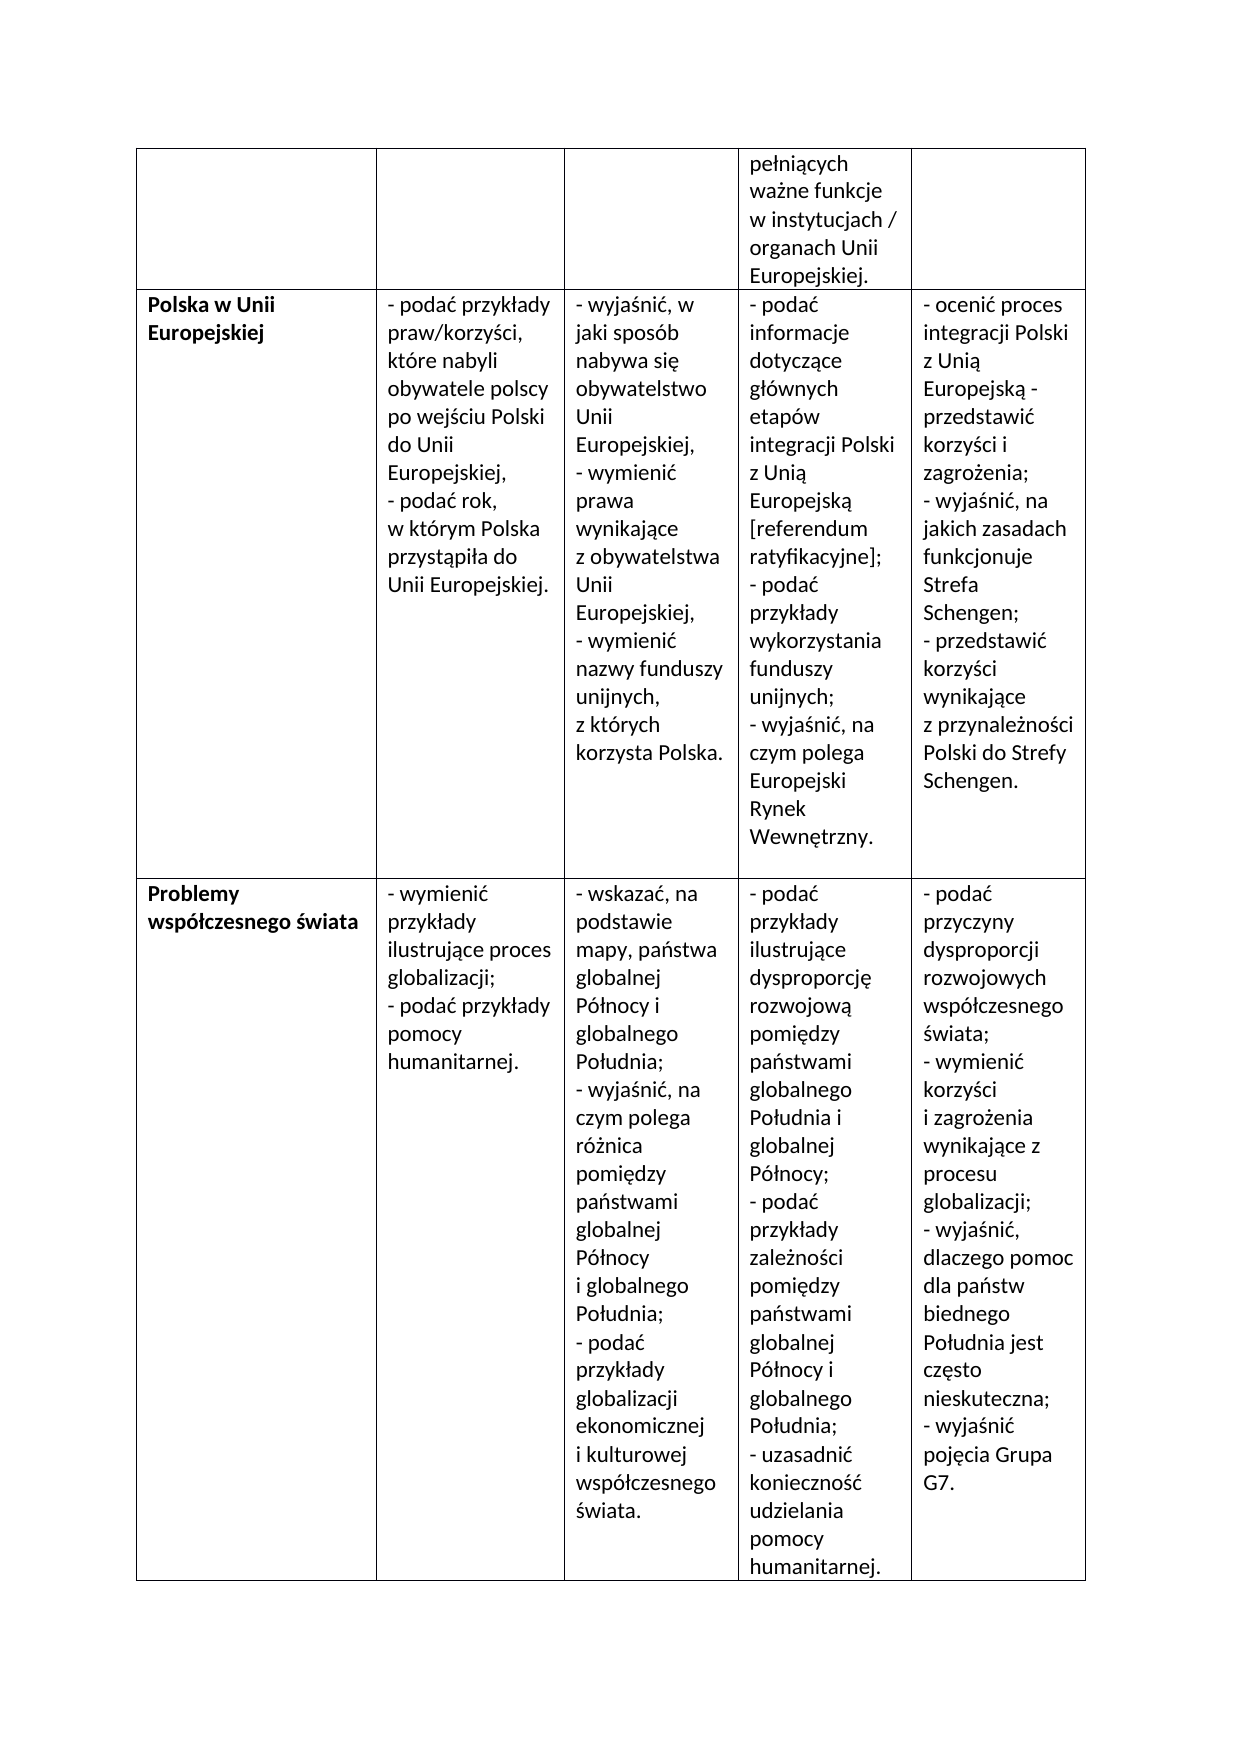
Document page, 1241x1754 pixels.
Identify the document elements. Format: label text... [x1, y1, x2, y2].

table_cell - podać przykłady praw/korzyści, które nabyli obywatele polscy po wejściu Polski do Unii Europejskiej, - podać rok, w którym Polska przystąpiła do Unii Europejskiej. [377, 290, 564, 878]
table_cell - wymienić przykłady ilustrujące proces globalizacji; - podać przykłady pomocy humanitarnej. [377, 879, 564, 1580]
table_cell - wyjaśnić, w jaki sposób nabywa się obywatelstwo Unii Europejskiej, - wymienić prawa wynikające z obywatelstwa Unii Europejskiej, - wymienić nazwy funduszy unijnych, z których korzysta Polska. [565, 290, 738, 878]
table_cell - wskazać, na podstawie mapy, państwa globalnej Północy i globalnego Południa; - wyjaśnić, na czym polega różnica pomiędzy państwami globalnej Północy i globalnego Południa; - podać przykłady globalizacji ekonomicznej i kulturowej współczesnego świata. [565, 879, 738, 1580]
table_cell Problemy współczesnego świata [137, 879, 376, 1580]
table_cell [565, 149, 738, 289]
table_cell - podać przyczyny dysproporcji rozwojowych współczesnego świata; - wymienić korzyści i zagrożenia wynikające z procesu globalizacji; - wyjaśnić, dlaczego pomoc dla państw biednego Południa jest często nieskuteczna; - wyjaśnić pojęcia Grupa G7. [912, 879, 1085, 1580]
table_cell pełniących ważne funkcje w instytucjach /organach Unii Europejskiej. [739, 149, 911, 289]
table_cell [377, 149, 564, 289]
table_cell - ocenić proces integracji Polski z Unią Europejską - przedstawić korzyści i zagrożenia; - wyjaśnić, na jakich zasadach funkcjonuje Strefa Schengen; - przedstawić korzyści wynikające z przynależności Polski do Strefy Schengen. [912, 290, 1085, 878]
table_cell Polska w Unii Europejskiej [137, 290, 376, 878]
table_cell - podać przykłady ilustrujące dysproporcję rozwojową pomiędzy państwami globalnego Południa i globalnej Północy; - podać przykłady zależności pomiędzy państwami globalnej Północy i globalnego Południa; - uzasadnić konieczność udzielania pomocy humanitarnej. [739, 879, 911, 1580]
table_cell [912, 149, 1085, 289]
table_cell [137, 149, 376, 289]
table_cell - podać informacje dotyczące głównych etapów integracji Polski z Unią Europejską [referendum ratyfikacyjne]; - podać przykłady wykorzystania funduszy unijnych; - wyjaśnić, na czym polega Europejski Rynek Wewnętrzny. [739, 290, 911, 878]
